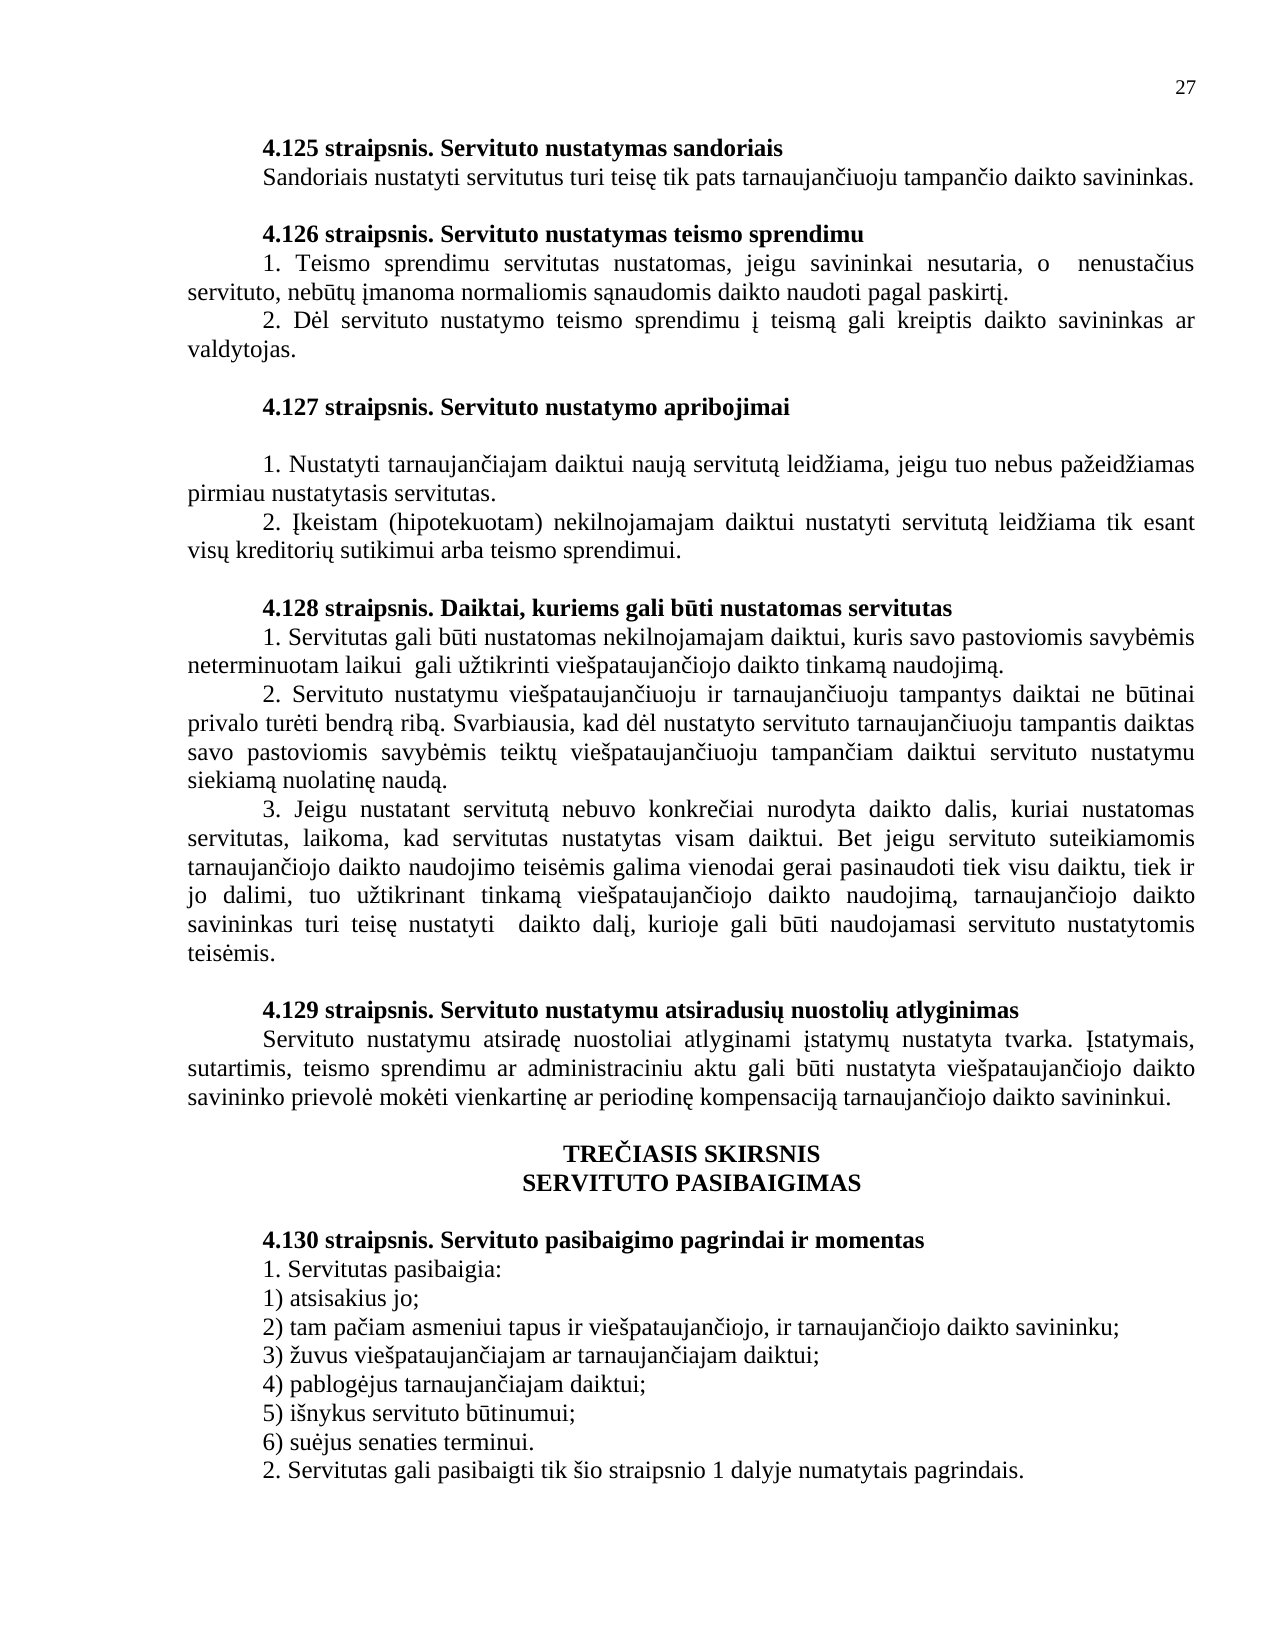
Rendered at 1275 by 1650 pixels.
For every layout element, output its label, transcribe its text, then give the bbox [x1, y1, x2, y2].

text 2) tam pačiam asmeniui tapus ir viešpataujančiojo, ir tarnaujančiojo daikto savininku; [187, 1312, 1196, 1340]
text 1. Teismo sprendimu servitutas nustatomas, jeigu savininkai nesutaria, o nenustačius servituto, nebūtų įmanoma normaliomis sąnaudomis daikto naudoti pagal paskirtį. [187, 248, 1196, 305]
text 1. Servitutas pasibaigia: [187, 1254, 1196, 1283]
text 1. Nustatyti tarnaujančiajam daiktui naują servitutą leidžiama, jeigu tuo nebus pažeidžiamas pirmiau nustatytasis servitutas. [187, 449, 1196, 507]
text Servituto nustatymu atsiradę nuostoliai atlyginami įstatymų nustatyta tvarka. Įstatymais, sutartimis, teismo sprendimu ar administraciniu aktu gali būti nustatyta viešpataujančiojo daikto savininko prievolė mokėti vienkartinę ar periodinę kompensaciją tarnaujančiojo daikto savininkui. [187, 1024, 1196, 1110]
text 4.126 straipsnis. Servituto nustatymas teismo sprendimu [187, 219, 1196, 248]
text 2. Servitutas gali pasibaigti tik šio straipsnio 1 dalyje numatytais pagrindais. [187, 1455, 1196, 1484]
text 2. Įkeistam (hipotekuotam) nekilnojamajam daiktui nustatyti servitutą leidžiama tik esant visų kreditorių sutikimui arba teismo sprendimui. [187, 507, 1196, 564]
text 2. Dėl servituto nustatymo teismo sprendimu į teismą gali kreiptis daikto savininkas ar valdytojas. [187, 305, 1196, 363]
text 4.130 straipsnis. Servituto pasibaigimo pagrindai ir momentas [187, 1225, 1196, 1254]
text 5) išnykus servituto būtinumui; [187, 1398, 1196, 1427]
text 4) pablogėjus tarnaujančiajam daiktui; [187, 1369, 1196, 1398]
text Sandoriais nustatyti servitutus turi teisę tik pats tarnaujančiuoju tampančio daikto savininkas. [187, 162, 1196, 190]
text 3. Jeigu nustatant servitutą nebuvo konkrečiai nurodyta daikto dalis, kuriai nustatomas servitutas, laikoma, kad servitutas nustatytas visam daiktui. Bet jeigu servituto suteikiamomis tarnaujančiojo daikto naudojimo teisėmis galima vienodai gerai pasinaudoti tiek visu daiktu, tiek ir jo dalimi, tuo užtikrinant tinkamą viešpataujančiojo daikto naudojimą, tarnaujančiojo daikto savininkas turi teisę nustatyti daikto dalį, kurioje gali būti naudojamasi servituto nustatytomis teisėmis. [187, 794, 1196, 967]
text Trečiasis skirsnis [187, 1139, 1196, 1168]
text 1. Servitutas gali būti nustatomas nekilnojamajam daiktui, kuris savo pastoviomis savybėmis neterminuotam laikui gali užtikrinti viešpataujančiojo daikto tinkamą naudojimą. [187, 622, 1196, 679]
text 4.128 straipsnis. Daiktai, kuriems gali būti nustatomas servitutas [187, 593, 1196, 622]
text 1) atsisakius jo; [187, 1283, 1196, 1312]
text 4.127 straipsnis. Servituto nustatymo apribojimai [187, 392, 1196, 420]
text 4.125 straipsnis. Servituto nustatymas sandoriais [187, 133, 1196, 162]
text Servituto pasibaigimas [187, 1168, 1196, 1197]
text 2. Servituto nustatymu viešpataujančiuoju ir tarnaujančiuoju tampantys daiktai ne būtinai privalo turėti bendrą ribą. Svarbiausia, kad dėl nustatyto servituto tarnaujančiuoju tampantis daiktas savo pastoviomis savybėmis teiktų viešpataujančiuoju tampančiam daiktui servituto nustatymu siekiamą nuolatinę naudą. [187, 679, 1196, 794]
text 4.129 straipsnis. Servituto nustatymu atsiradusių nuostolių atlyginimas [187, 995, 1196, 1024]
text 3) žuvus viešpataujančiajam ar tarnaujančiajam daiktui; [187, 1340, 1196, 1369]
text 6) suėjus senaties terminui. [187, 1427, 1196, 1455]
